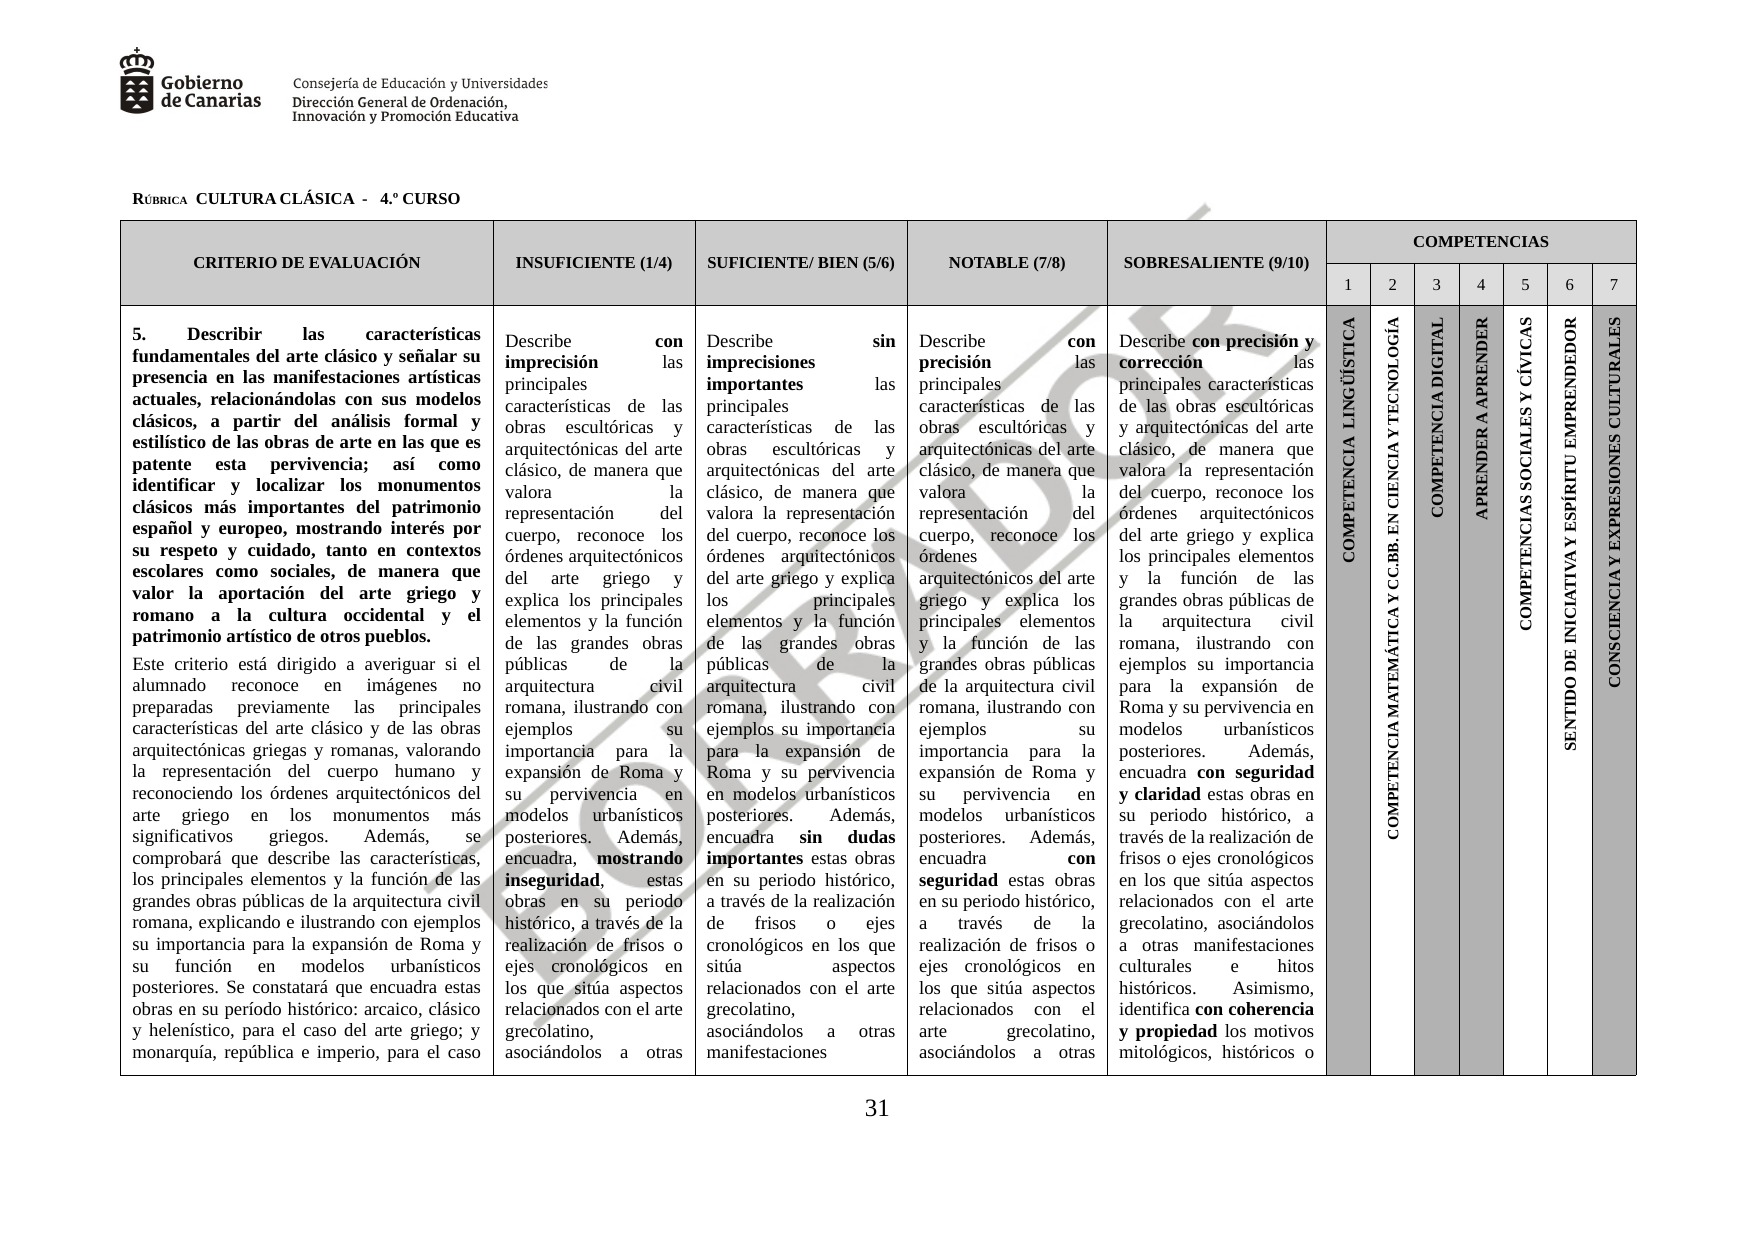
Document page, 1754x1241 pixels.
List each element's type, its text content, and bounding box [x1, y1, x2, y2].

table_cell COMPETENCIA MATEMÁTICA Y CC.BB. EN CIENCIA Y TECNOLOGÍA [1371, 306, 1414, 1075]
table_cell 5 [1504, 264, 1547, 305]
table_cell APRENDER A APRENDER [1460, 306, 1503, 1075]
table_cell 7 [1593, 264, 1636, 305]
picture [119, 47, 548, 124]
table_cell 1 [1327, 264, 1370, 305]
table_cell COMPETENCIAS SOCIALES Y CÍVICAS [1504, 306, 1547, 1075]
table_cell NOTABLE (7/8) [908, 221, 1107, 305]
table_cell COMPETENCIA LINGÜÍSTICA [1327, 306, 1370, 1075]
table_cell 3 [1415, 264, 1459, 305]
table_cell COMPETENCIA DIGITAL [1415, 306, 1459, 1075]
table_cell 2 [1371, 264, 1414, 305]
table_cell CONSCIENCIA Y EXPRESIONES CULTURALES [1593, 306, 1636, 1075]
table_cell CRITERIO DE EVALUACIÓN [121, 221, 493, 305]
table_cell 6 [1548, 264, 1592, 305]
table_cell Describe sin imprecisiones importantes las principales características de las obras escultóricas y arquitectónicas del arte clásico, de manera que valora la representación del cuerpo, reconoce los órdenes arquitectónicos del arte griego y explica los principales elementos y la función de las grandes obras públicas de la arquitectura civil romana, ilustrando con ejemplos su importancia para la expansión de Roma y su pervivencia en modelos urbanísticos posteriores. Además, encuadra sin dudas importantes estas obras en su periodo histórico, a través de la realización de frisos o ejes cronológicos en los que sitúa aspectos relacionados con el arte grecolatino, asociándolos a otras manifestaciones [696, 306, 907, 1075]
table_cell SOBRESALIENTE (9/10) [1108, 221, 1326, 305]
table_header Rúbrica CULTURA CLÁSICA - 4.º CURSO [120, 177, 1636, 220]
table_cell 5. Describir las características fundamentales del arte clásico y señalar su presencia en las manifestaciones artísticas actuales, relacionándolas con sus modelos clásicos, a partir del análisis formal y estilístico de las obras de arte en las que es patente esta pervivencia; así como identificar y localizar los monumentos clásicos más importantes del patrimonio español y europeo, mostrando interés por su respeto y cuidado, tanto en contextos escolares como sociales, de manera que valor la aportación del arte griego y romano a la cultura occidental y el patrimonio artístico de otros pueblos. Este criterio está dirigido a averiguar si el alumnado reconoce en imágenes no preparadas previamente las principales características del arte clásico y de las obras arquitectónicas griegas y romanas, valorando la representación del cuerpo humano y reconociendo los órdenes arquitectónicos del arte griego en los monumentos más significativos griegos. Además, se comprobará que describe las características, los principales elementos y la función de las grandes obras públicas de la arquitectura civil romana, explicando e ilustrando con ejemplos su importancia para la expansión de Roma y su función en modelos urbanísticos posteriores. Se constatará que encuadra estas obras en su período histórico: arcaico, clásico y helenístico, para el caso del arte griego; y monarquía, república e imperio, para el caso [121, 306, 493, 1075]
table_cell Describe con imprecisión las principales características de las obras escultóricas y arquitectónicas del arte clásico, de manera que valora la representación del cuerpo, reconoce los órdenes arquitectónicos del arte griego y explica los principales elementos y la función de las grandes obras públicas de la arquitectura civil romana, ilustrando con ejemplos su importancia para la expansión de Roma y su pervivencia en modelos urbanísticos posteriores. Además, encuadra, mostrando inseguridad, estas obras en su periodo histórico, a través de la realización de frisos o ejes cronológicos en los que sitúa aspectos relacionados con el arte grecolatino, asociándolos a otras [494, 306, 695, 1075]
table_cell Describe con precisión las principales características de las obras escultóricas y arquitectónicas del arte clásico, de manera que valora la representación del cuerpo, reconoce los órdenes arquitectónicos del arte griego y explica los principales elementos y la función de las grandes obras públicas de la arquitectura civil romana, ilustrando con ejemplos su importancia para la expansión de Roma y su pervivencia en modelos urbanísticos posteriores. Además, encuadra con seguridad estas obras en su periodo histórico, a través de la realización de frisos o ejes cronológicos en los que sitúa aspectos relacionados con el arte grecolatino, asociándolos a otras [908, 306, 1107, 1075]
table_cell Describe con precisión y corrección las principales características de las obras escultóricas y arquitectónicas del arte clásico, de manera que valora la representación del cuerpo, reconoce los órdenes arquitectónicos del arte griego y explica los principales elementos y la función de las grandes obras públicas de la arquitectura civil romana, ilustrando con ejemplos su importancia para la expansión de Roma y su pervivencia en modelos urbanísticos posteriores. Además, encuadra con seguridad y claridad estas obras en su periodo histórico, a través de la realización de frisos o ejes cronológicos en los que sitúa aspectos relacionados con el arte grecolatino, asociándolos a otras manifestaciones culturales e hitos históricos. Asimismo, identifica con coherencia y propiedad los motivos mitológicos, históricos o [1108, 306, 1326, 1075]
table_cell SUFICIENTE/ BIEN (5/6) [696, 221, 907, 305]
table_cell INSUFICIENTE (1/4) [494, 221, 695, 305]
table_cell COMPETENCIAS [1327, 221, 1636, 263]
table_cell SENTIDO DE INICIATIVA Y ESPÍRITU EMPRENDEDOR [1548, 306, 1592, 1075]
table_cell 4 [1460, 264, 1503, 305]
